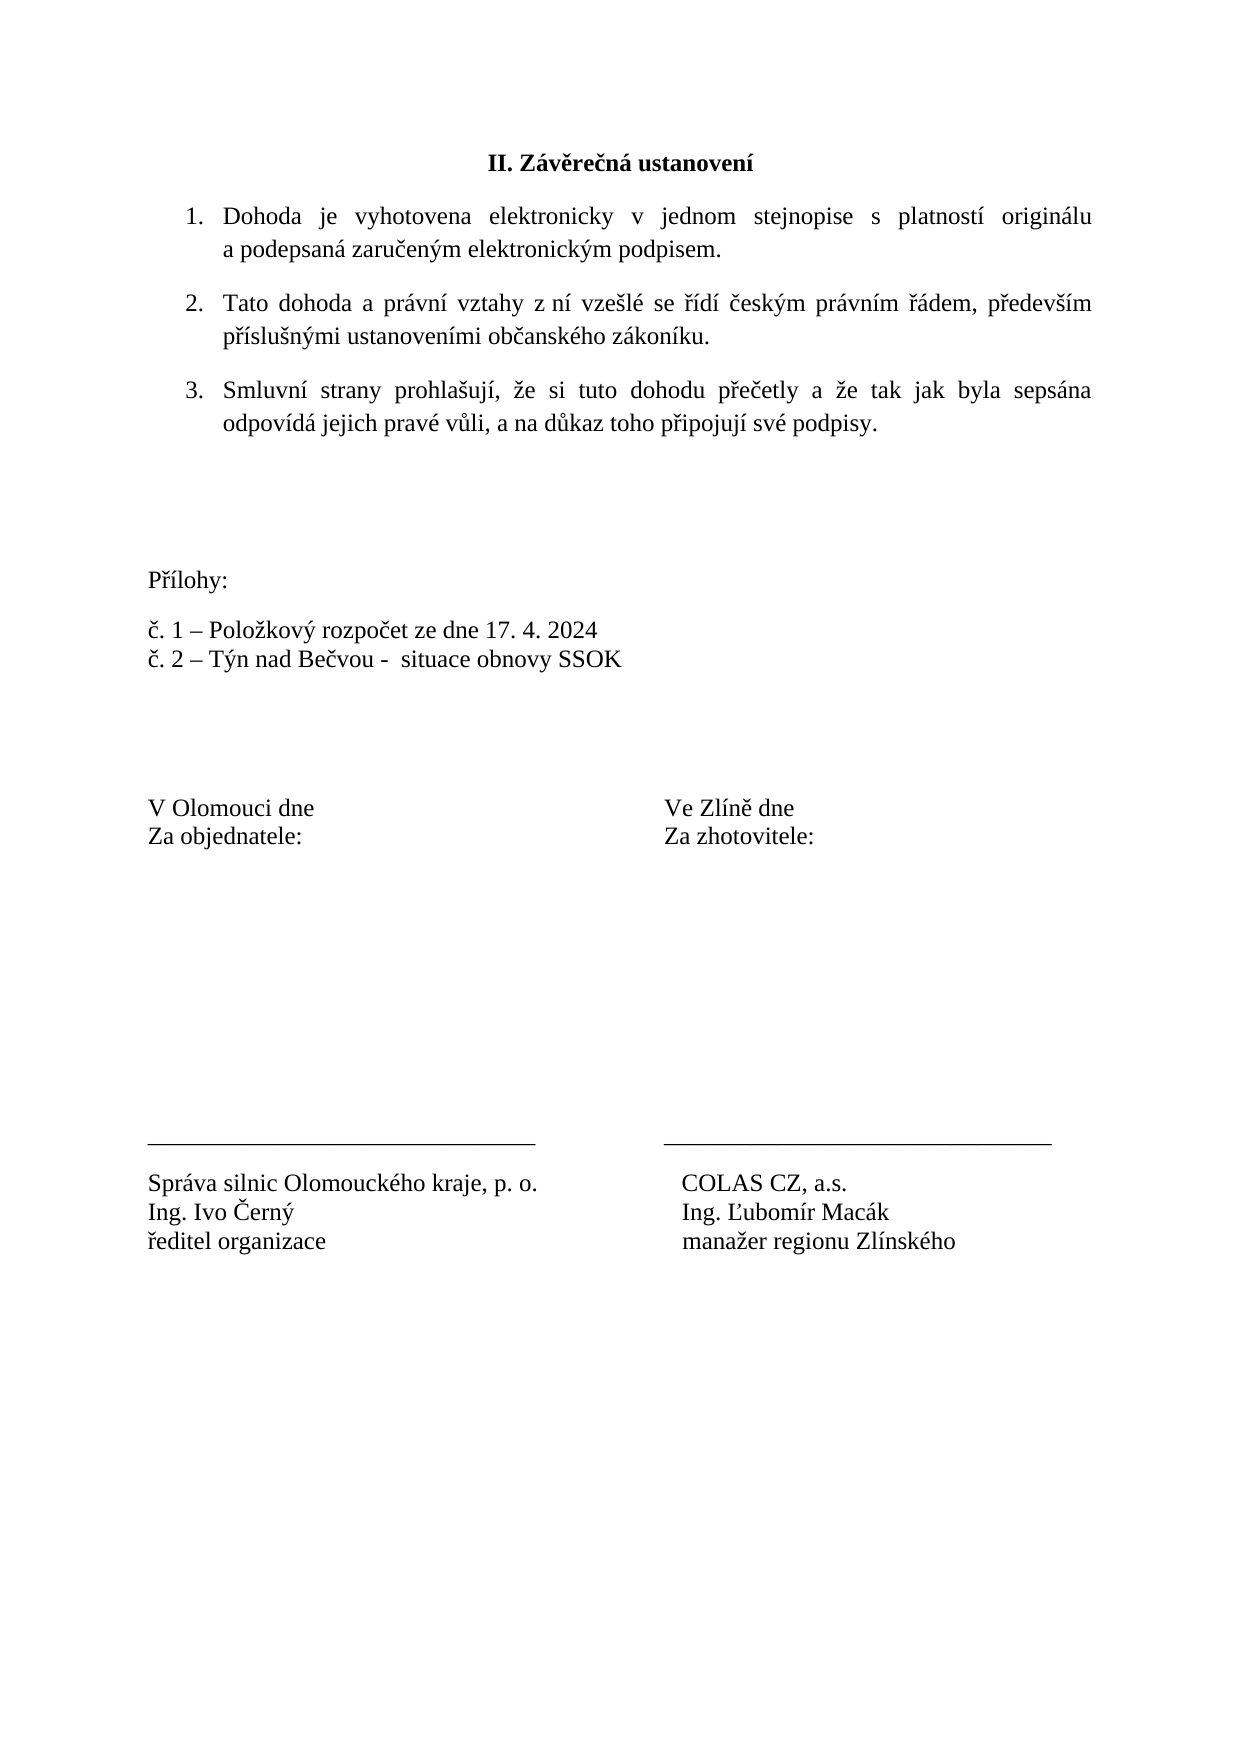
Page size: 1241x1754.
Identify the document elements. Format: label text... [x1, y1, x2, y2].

text č. 1 – Položkový rozpočet ze dne 17. 4. 2024 č. 2 – Týn nad Bečvou - situace obnovy SSOK [148, 615, 1093, 673]
text V Olomouci dne Ve Zlíně dne Za objednatele: Za zhotovitele: [148, 793, 1093, 850]
text Správa silnic Olomouckého kraje, p. o. COLAS CZ, a.s. Ing. Ivo Černý Ing. Ľubomír Macák ředitel organizace manažer regionu Zlínského [148, 1168, 1093, 1255]
text Přílohy: [148, 566, 1093, 594]
list Dohoda je vyhotovena elektronicky v jednom stejnopise s platností originálu a podepsaná zaručeným elektronickým podpisem. [185, 201, 1093, 263]
list Smluvní strany prohlašují, že si tuto dohodu přečetly a že tak jak byla sepsána odpovídá jejich pravé vůli, a na důkaz toho připojují své podpisy. [185, 375, 1093, 437]
list Tato dohoda a právní vztahy z ní vzešlé se řídí českým právním řádem, především příslušnými ustanoveními občanského zákoníku. [185, 288, 1093, 350]
text _______________________________ _______________________________ [148, 1119, 1093, 1148]
subtitle II. Závěrečná ustanovení [148, 148, 1093, 176]
